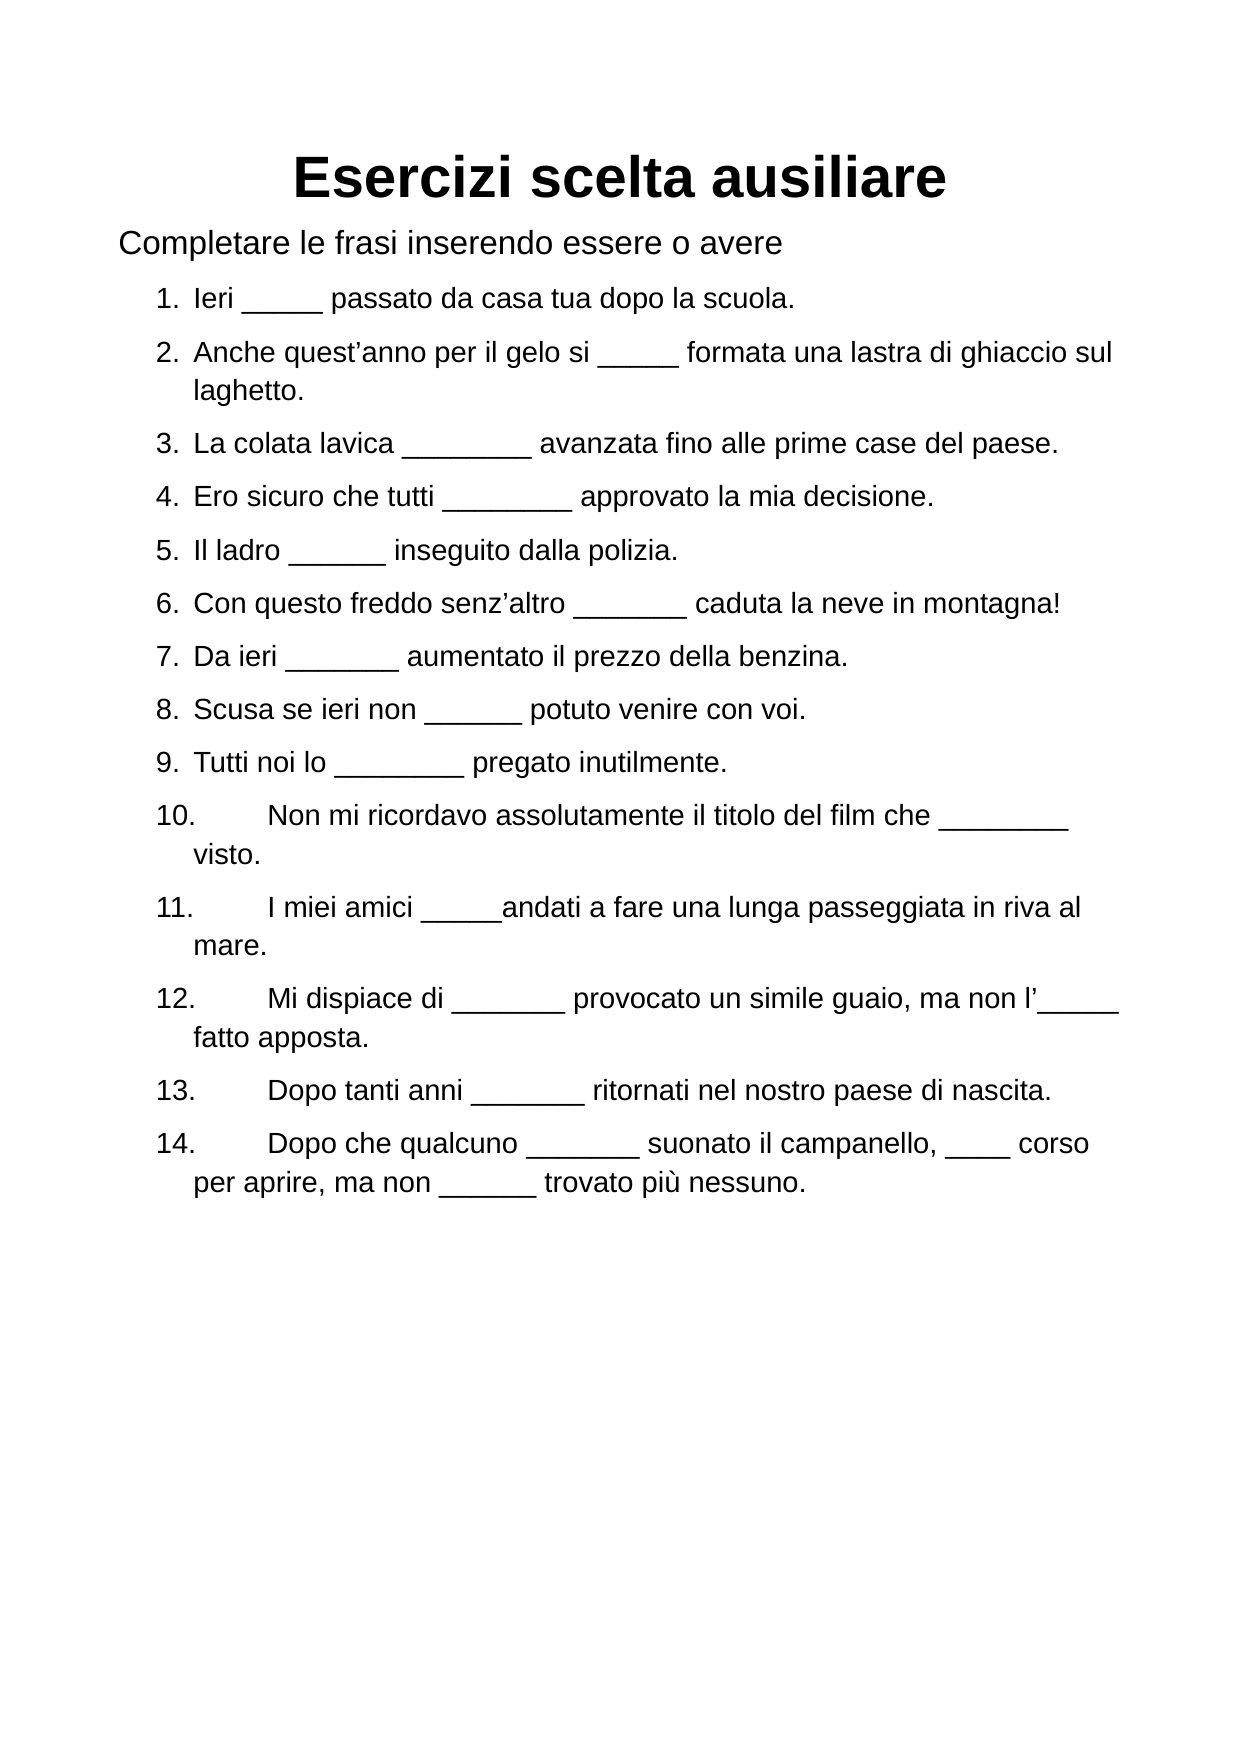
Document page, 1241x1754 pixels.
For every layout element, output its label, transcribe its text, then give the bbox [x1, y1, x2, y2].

list Mi dispiace di _______ provocato un simile guaio, ma non l’_____ fatto apposta. [156, 981, 1122, 1053]
list Ero sicuro che tutti ________ approvato la mia decisione. [156, 479, 1122, 513]
list Con questo freddo senz’altro _______ caduta la neve in montagna! [156, 586, 1122, 619]
text Completare le frasi inserendo essere o avere [118, 223, 1122, 261]
list Da ieri _______ aumentato il prezzo della benzina. [156, 639, 1122, 672]
list Anche quest’anno per il gelo si _____ formata una lastra di ghiaccio sul laghetto. [156, 334, 1122, 407]
list Dopo tanti anni _______ ritornati nel nostro paese di nascita. [156, 1073, 1122, 1107]
title Esercizi scelta ausiliare [118, 143, 1122, 210]
list Tutti noi lo ________ pregato inutilmente. [156, 745, 1122, 778]
list Scusa se ieri non ______ potuto venire con voi. [156, 692, 1122, 725]
list La colata lavica ________ avanzata fino alle prime case del paese. [156, 426, 1122, 460]
list Ieri _____ passato da casa tua dopo la scuola. [156, 281, 1122, 315]
list Dopo che qualcuno _______ suonato il campanello, ____ corso per aprire, ma non ______ trovato più nessuno. [156, 1126, 1122, 1198]
list Il ladro ______ inseguito dalla polizia. [156, 532, 1122, 566]
list I miei amici _____andati a fare una lunga passeggiata in riva al mare. [156, 890, 1122, 962]
list Non mi ricordavo assolutamente il titolo del film che ________ visto. [156, 798, 1122, 870]
